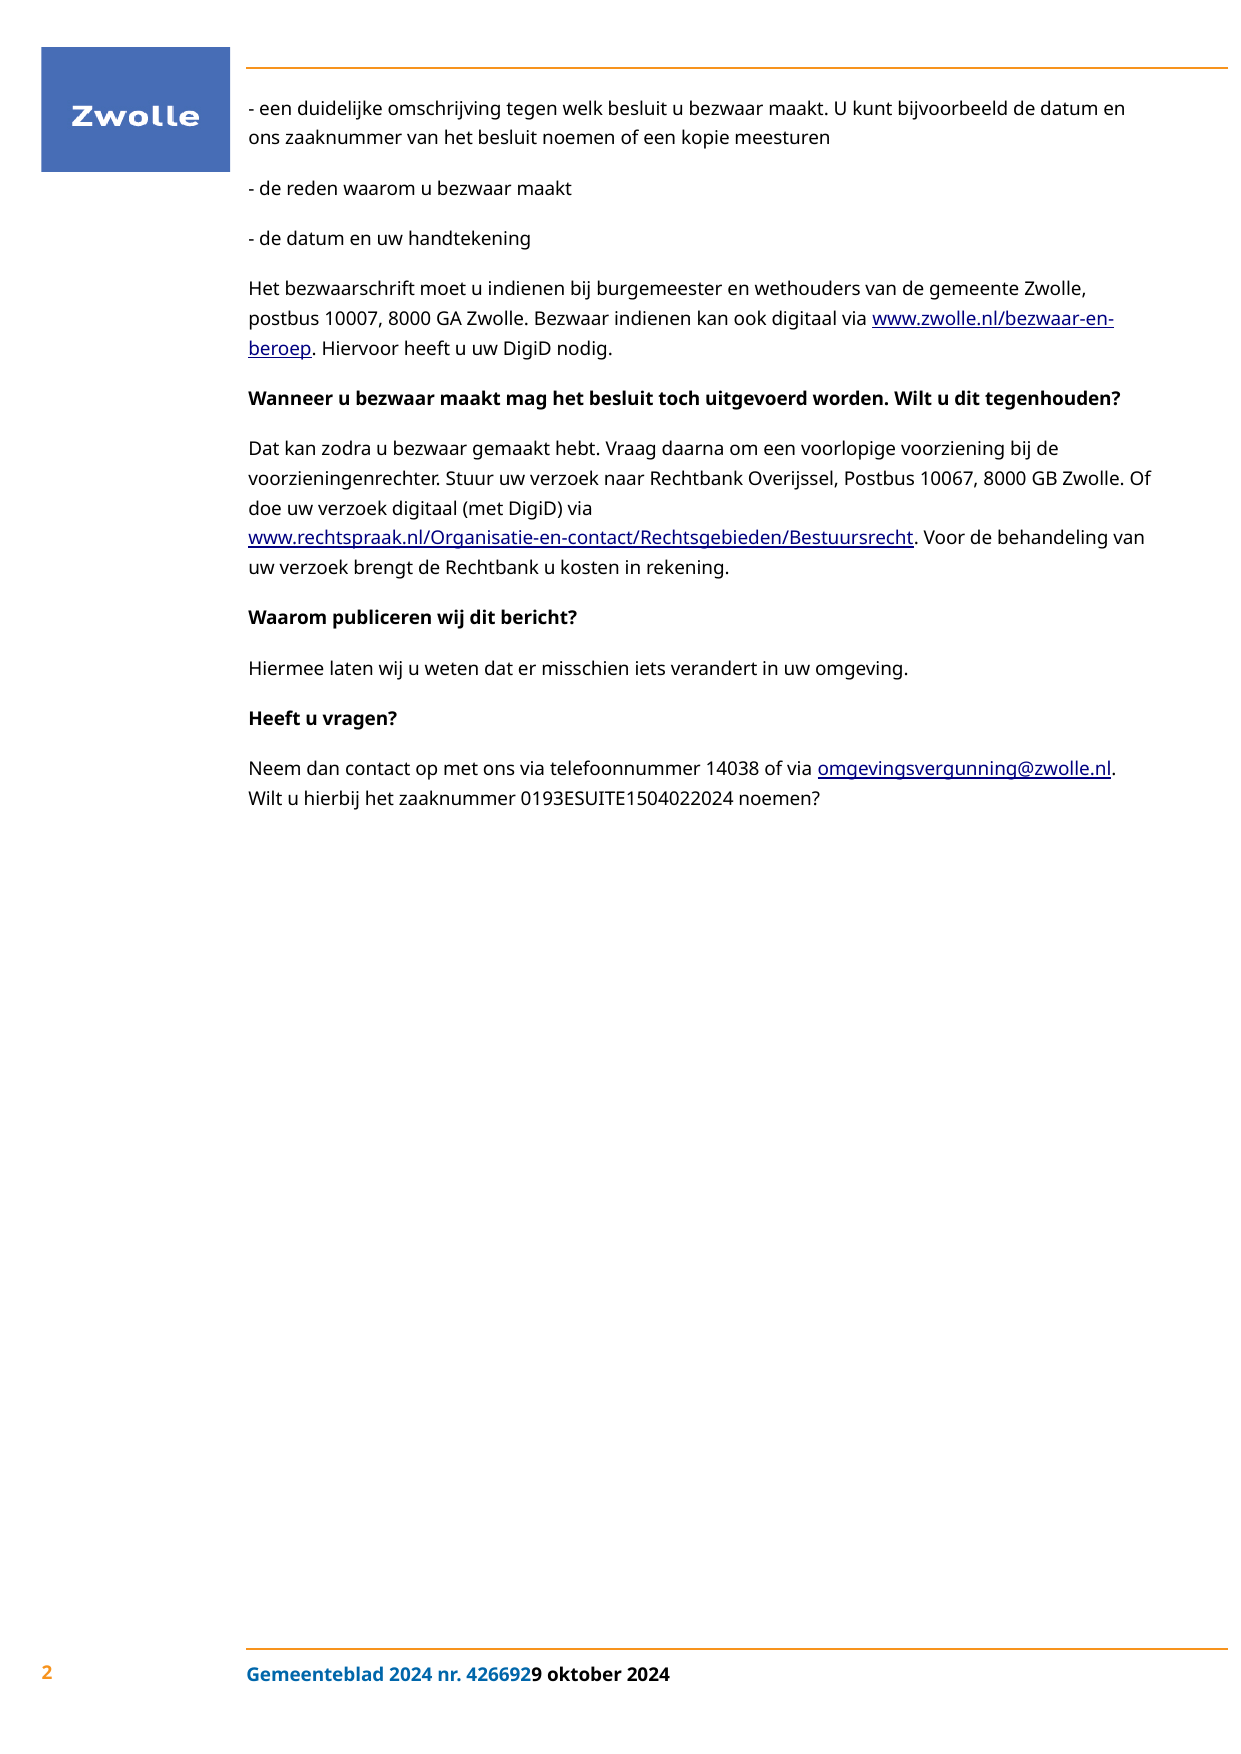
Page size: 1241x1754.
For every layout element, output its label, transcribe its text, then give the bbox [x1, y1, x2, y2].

text Neem dan contact op met ons via telefoonnummer 14038 of via omgevingsvergunning@zwolle.nl. Wilt u hierbij het zaaknummer 0193ESUITE1504022024 noemen? [248, 756, 1152, 811]
picture [41, 47, 231, 172]
text Dat kan zodra u bezwaar gemaakt hebt. Vraag daarna om een voorlopige voorziening bij de voorzieningenrechter. Stuur uw verzoek naar Rechtbank Overijssel, Postbus 10067, 8000 GB Zwolle. Of doe uw verzoek digitaal (met DigiD) via www.rechtspraak.nl/Organisatie-en-contact/Rechtsgebieden/Bestuursrecht. Voor de behandeling van uw verzoek brengt de Rechtbank u kosten in rekening. [248, 436, 1152, 580]
text Heeft u vragen? [248, 705, 1152, 731]
text - een duidelijke omschrijving tegen welk besluit u bezwaar maakt. U kunt bijvoorbeeld de datum en ons zaaknummer van het besluit noemen of een kopie meesturen [248, 95, 1152, 150]
text - de datum en uw handtekening [248, 225, 1152, 251]
text Hiermee laten wij u weten dat er misschien iets verandert in uw omgeving. [248, 655, 1152, 681]
text - de reden waarom u bezwaar maakt [248, 175, 1152, 201]
text Wanneer u bezwaar maakt mag het besluit toch uitgevoerd worden. Wilt u dit tegenhouden? [248, 385, 1152, 411]
text Waarom publiceren wij dit bericht? [248, 604, 1152, 630]
text Het bezwaarschrift moet u indienen bij burgemeester en wethouders van de gemeente Zwolle, postbus 10007, 8000 GA Zwolle. Bezwaar indienen kan ook digitaal via www.zwolle.nl/bezwaar-en-beroep. Hiervoor heeft u uw DigiD nodig. [248, 276, 1152, 361]
